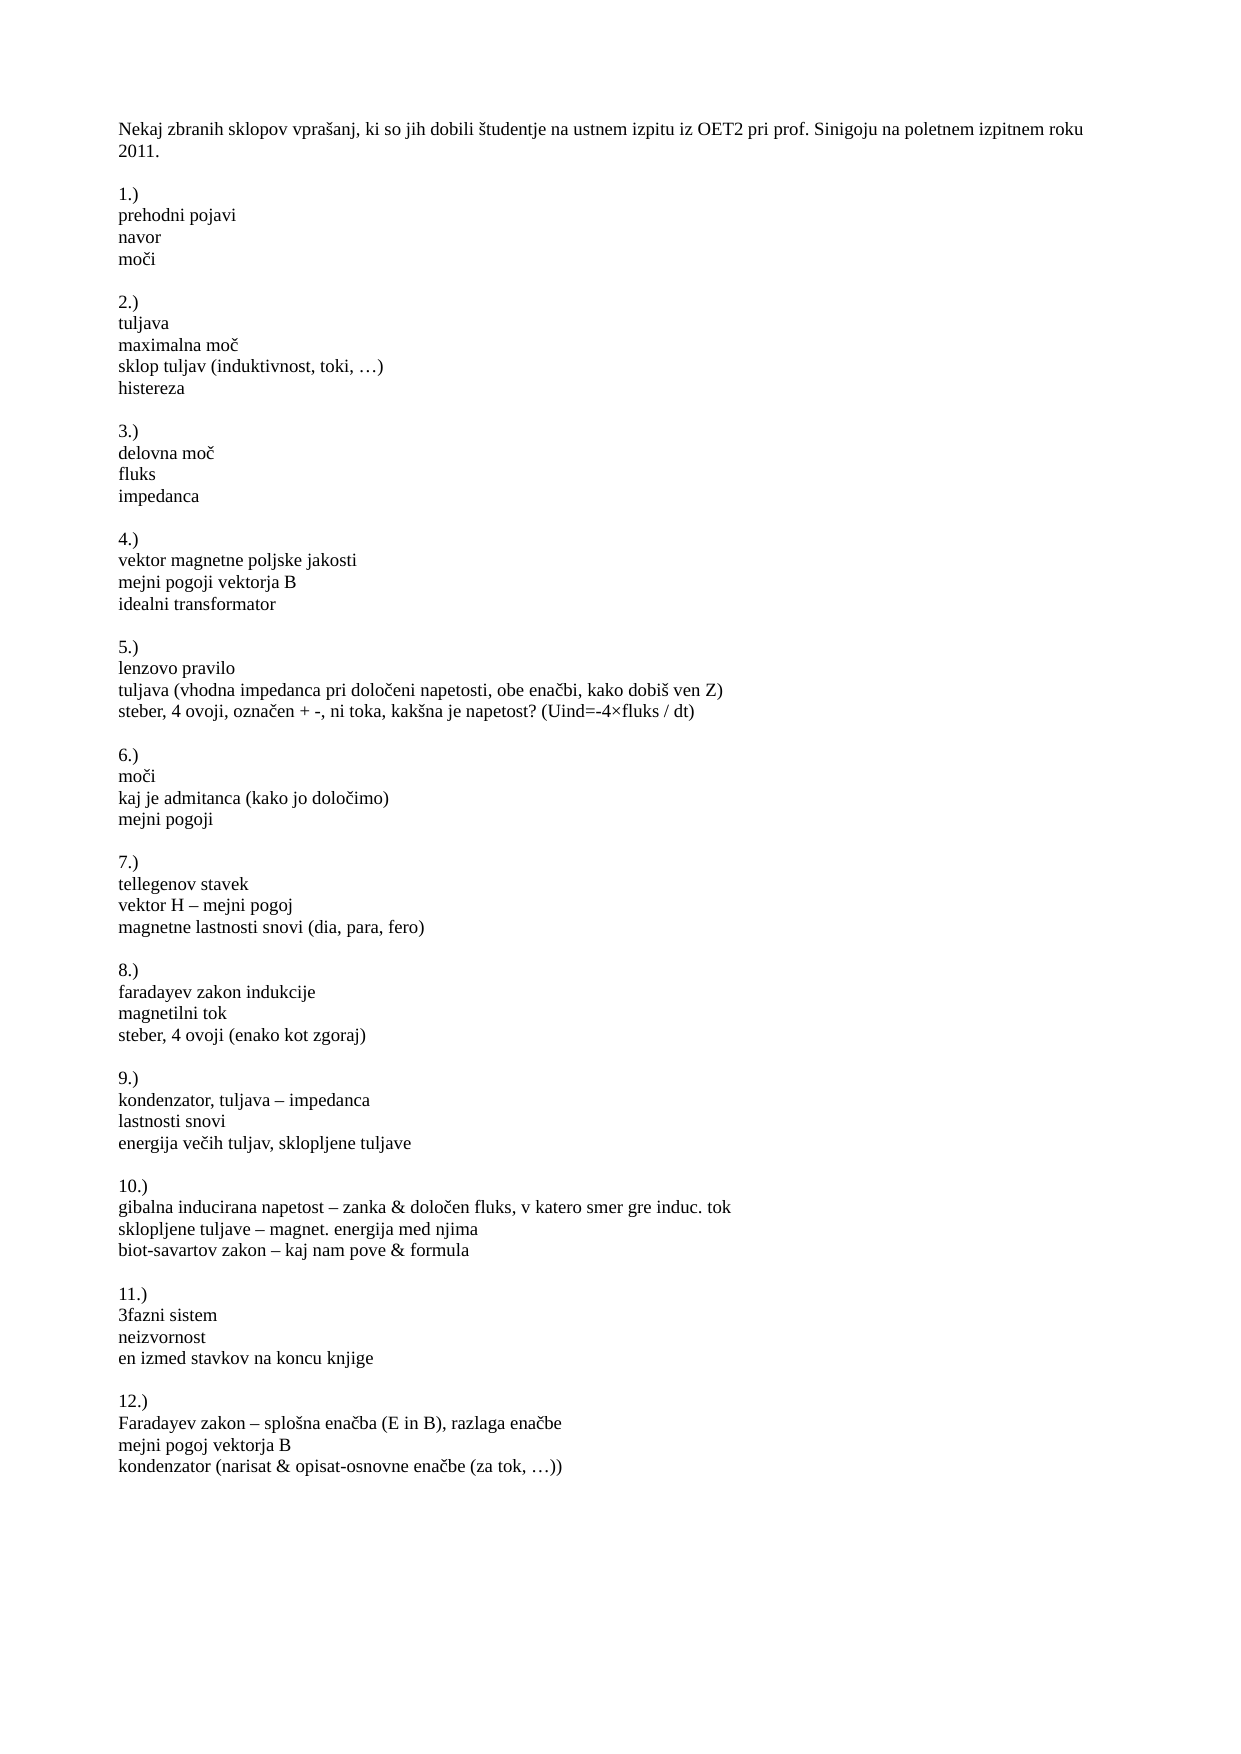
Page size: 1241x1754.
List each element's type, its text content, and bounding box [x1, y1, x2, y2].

text 12.) [118, 1390, 1122, 1412]
text mejni pogoji vektorja B [118, 571, 1122, 592]
text tuljava (vhodna impedanca pri določeni napetosti, obe enačbi, kako dobiš ven Z) [118, 679, 1122, 700]
text kaj je admitanca (kako jo določimo) [118, 787, 1122, 808]
text sklopljene tuljave – magnet. energija med njima [118, 1218, 1122, 1239]
text steber, 4 ovoji, označen + -, ni toka, kakšna je napetost? (Uind=-4×fluks / dt) [118, 700, 1122, 722]
text 9.) [118, 1067, 1122, 1088]
text 5.) [118, 636, 1122, 657]
text lastnosti snovi [118, 1110, 1122, 1132]
text 2.) [118, 291, 1122, 312]
text kondenzator (narisat & opisat-osnovne enačbe (za tok, …)) [118, 1455, 1122, 1477]
text moči [118, 765, 1122, 787]
text biot-savartov zakon – kaj nam pove & formula [118, 1239, 1122, 1261]
text gibalna inducirana napetost – zanka & določen fluks, v katero smer gre induc. tok [118, 1196, 1122, 1218]
text Nekaj zbranih sklopov vprašanj, ki so jih dobili študentje na ustnem izpitu iz OET2 pri prof. Sinigoju na poletnem izpitnem roku 2011. [118, 118, 1122, 161]
text faradayev zakon indukcije [118, 981, 1122, 1002]
text 8.) [118, 959, 1122, 981]
text Faradayev zakon – splošna enačba (E in B), razlaga enačbe [118, 1412, 1122, 1433]
text energija večih tuljav, sklopljene tuljave [118, 1132, 1122, 1153]
text 10.) [118, 1175, 1122, 1196]
text tuljava [118, 312, 1122, 334]
text sklop tuljav (induktivnost, toki, …) [118, 355, 1122, 377]
text vektor H – mejni pogoj [118, 894, 1122, 916]
text 3.) [118, 420, 1122, 442]
text magnetilni tok [118, 1002, 1122, 1024]
text mejni pogoj vektorja B [118, 1433, 1122, 1455]
text steber, 4 ovoji (enako kot zgoraj) [118, 1024, 1122, 1045]
text lenzovo pravilo [118, 657, 1122, 679]
text 7.) [118, 851, 1122, 873]
text histereza [118, 377, 1122, 398]
text vektor magnetne poljske jakosti [118, 549, 1122, 571]
text fluks [118, 463, 1122, 485]
text 1.) [118, 183, 1122, 204]
text 4.) [118, 528, 1122, 549]
text delovna moč [118, 442, 1122, 463]
text idealni transformator [118, 592, 1122, 614]
text 6.) [118, 743, 1122, 765]
text prehodni pojavi [118, 204, 1122, 226]
text mejni pogoji [118, 808, 1122, 830]
text 11.) [118, 1282, 1122, 1304]
text magnetne lastnosti snovi (dia, para, fero) [118, 916, 1122, 937]
text impedanca [118, 485, 1122, 506]
text neizvornost [118, 1326, 1122, 1347]
text moči [118, 247, 1122, 269]
text en izmed stavkov na koncu knjige [118, 1347, 1122, 1369]
text navor [118, 226, 1122, 247]
text maximalna moč [118, 334, 1122, 355]
text kondenzator, tuljava – impedanca [118, 1088, 1122, 1110]
text tellegenov stavek [118, 873, 1122, 894]
text 3fazni sistem [118, 1304, 1122, 1326]
